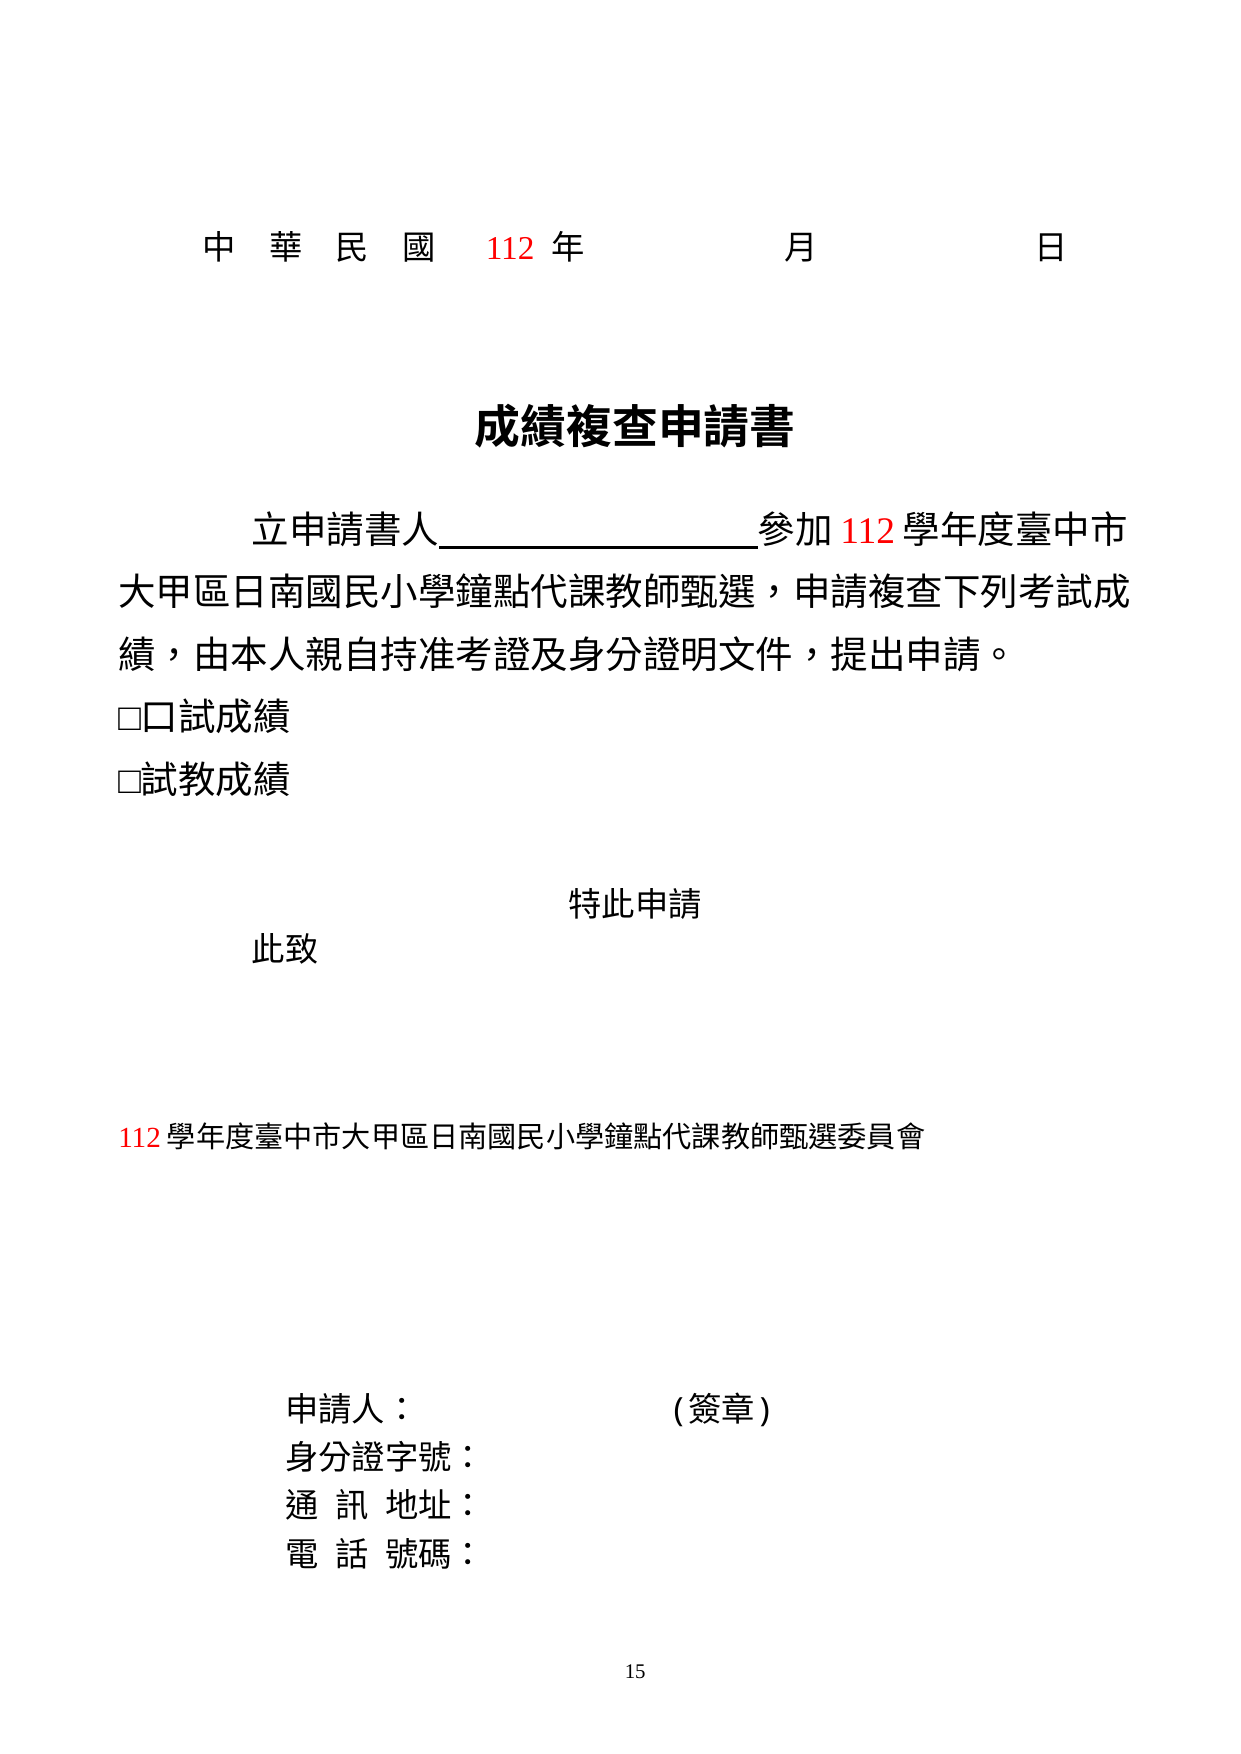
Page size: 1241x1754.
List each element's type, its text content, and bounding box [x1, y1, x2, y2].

text □口試成績 [118, 673, 1152, 735]
text 電 話 號碼： [118, 1527, 1152, 1576]
text 特此申請 [118, 860, 1152, 923]
text 申請人： (簽章) [118, 1383, 1152, 1431]
text 112學年度臺中市大甲區日南國民小學鐘點代課教師甄選委員會 [118, 1113, 1198, 1156]
text 通 訊 地址： [118, 1479, 1152, 1527]
text 立申請書人 參加112學年度臺中市大甲區日南國民小學鐘點代課教師甄選，申請複查下列考試成績，由本人親自持准考證及身分證明文件，提出申請。 [118, 485, 1152, 673]
text 此致 [118, 923, 1152, 971]
text □試教成績 [118, 735, 1152, 798]
text 身分證字號： [118, 1431, 1152, 1479]
text 成績複查申請書 [118, 391, 1152, 457]
text 中 華 民 國 112 年 月 日 [118, 203, 1152, 266]
